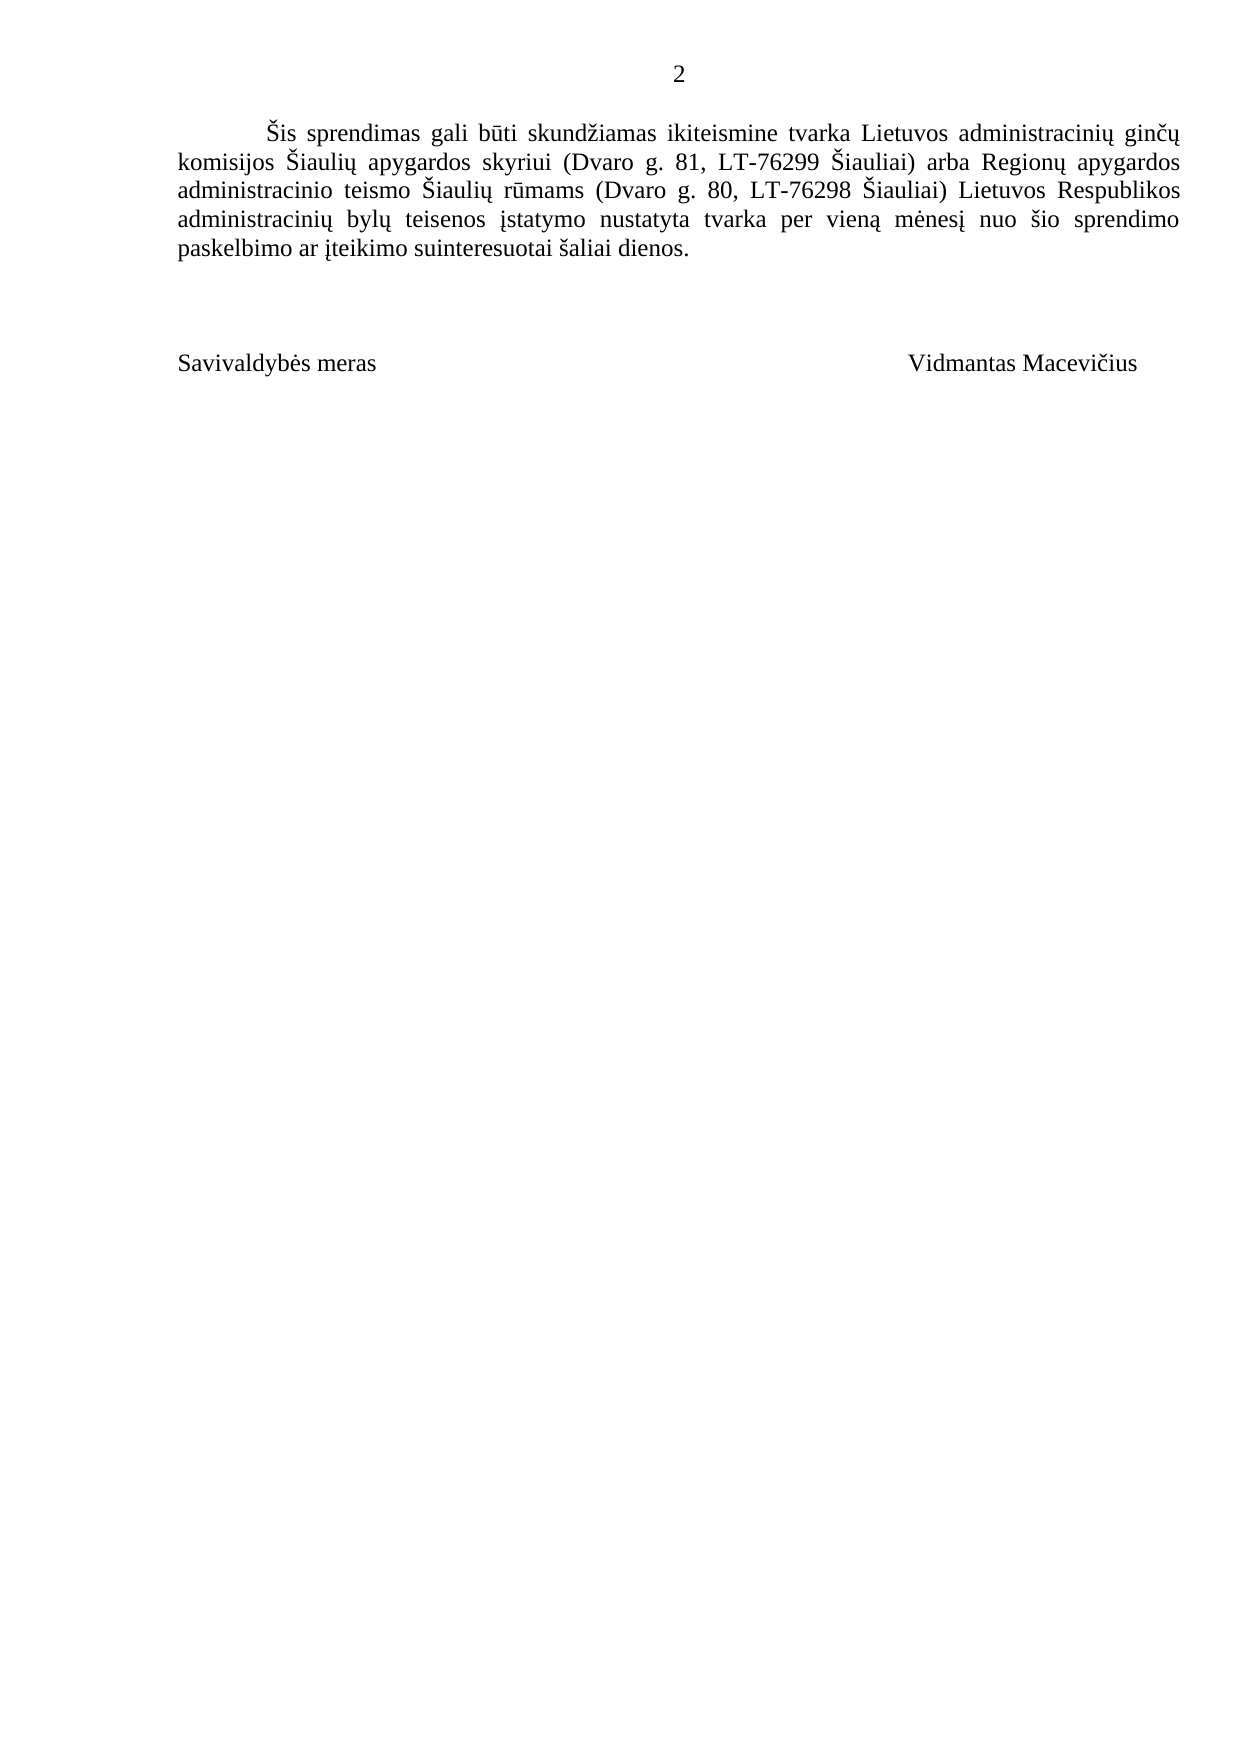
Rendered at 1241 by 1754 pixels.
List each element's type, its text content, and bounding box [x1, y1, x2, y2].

text Savivaldybės meras Vidmantas Macevičius [177, 348, 1181, 377]
text Šis sprendimas gali būti skundžiamas ikiteismine tvarka Lietuvos administracinių ginčų komisijos Šiaulių apygardos skyriui (Dvaro g. 81, LT-76299 Šiauliai) arba Regionų apygardos administracinio teismo Šiaulių rūmams (Dvaro g. 80, LT-76298 Šiauliai) Lietuvos Respublikos administracinių bylų teisenos įstatymo nustatyta tvarka per vieną mėnesį nuo šio sprendimo paskelbimo ar įteikimo suinteresuotai šaliai dienos. [177, 118, 1181, 262]
